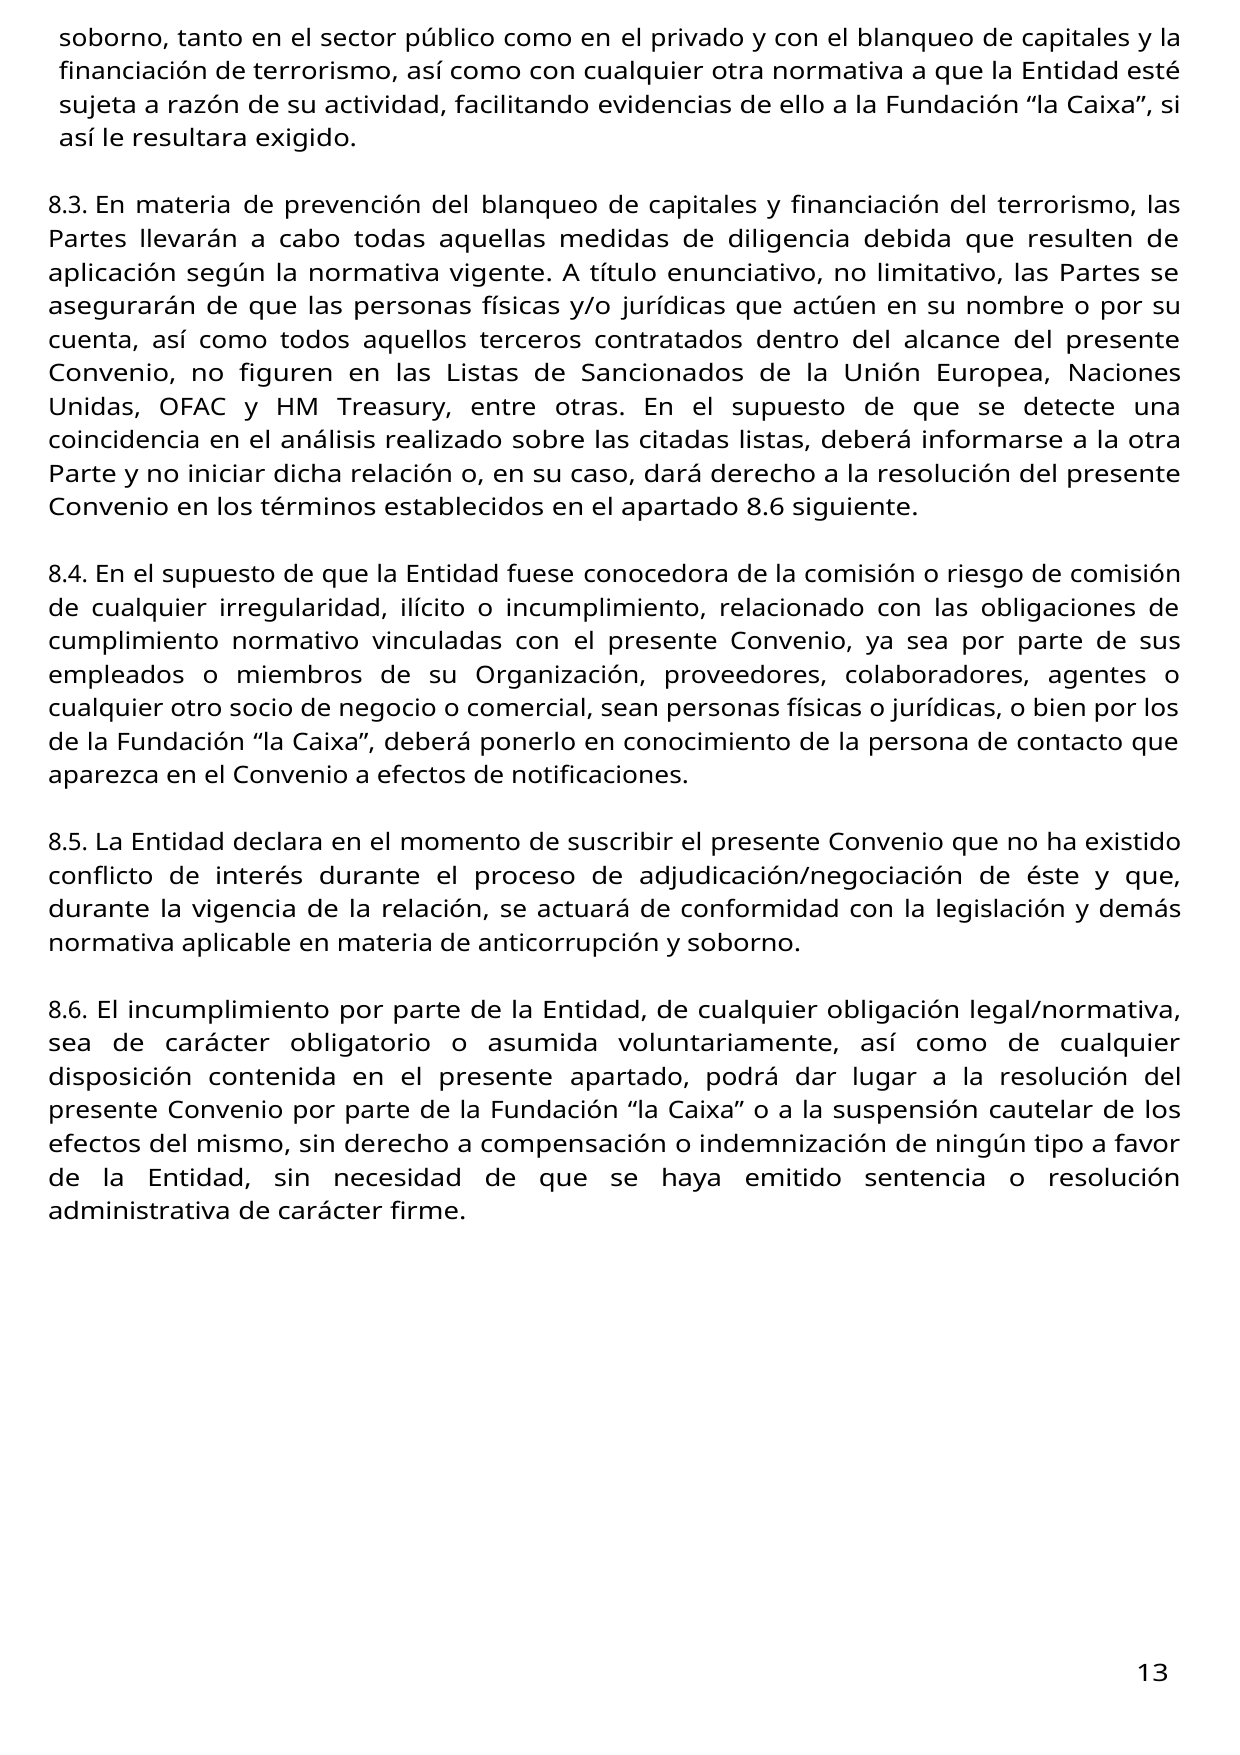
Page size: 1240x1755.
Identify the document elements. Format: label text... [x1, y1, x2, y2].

list El incumplimiento por parte de la Entidad, de cualquier obligación legal/normativa, sea de carácter obligatorio o asumida voluntariamente, así como de cualquier disposición contenida en el presente apartado, podrá dar lugar a la resolución del presente Convenio por parte de la Fundación “la Caixa” o a la suspensión cautelar de los efectos del mismo, sin derecho a compensación o indemnización de ningún tipo a favor de la Entidad, sin necesidad de que se haya emitido sentencia o resolución administrativa de carácter firme. [48, 993, 1182, 1227]
list En el supuesto de que la Entidad fuese conocedora de la comisión o riesgo de comisión de cualquier irregularidad, ilícito o incumplimiento, relacionado con las obligaciones de cumplimiento normativo vinculadas con el presente Convenio, ya sea por parte de sus empleados o miembros de su Organización, proveedores, colaboradores, agentes o cualquier otro socio de negocio o comercial, sean personas físicas o jurídicas, o bien por los de la Fundación “la Caixa”, deberá ponerlo en conocimiento de la persona de contacto que aparezca en el Convenio a efectos de notificaciones. [48, 557, 1181, 791]
text soborno, tanto en el sector público como en el privado y con el blanqueo de capitales y la financiación de terrorismo, así como con cualquier otra normativa a que la Entidad esté sujeta a razón de su actividad, facilitando evidencias de ello a la Fundación “la Caixa”, si así le resultara exigido. [59, 21, 1182, 154]
list En materia de prevención del blanqueo de capitales y financiación del terrorismo, las Partes llevarán a cabo todas aquellas medidas de diligencia debida que resulten de aplicación según la normativa vigente. A título enunciativo, no limitativo, las Partes se asegurarán de que las personas físicas y/o jurídicas que actúen en su nombre o por su cuenta, así como todos aquellos terceros contratados dentro del alcance del presente Convenio, no figuren en las Listas de Sancionados de la Unión Europea, Naciones Unidas, OFAC y HM Treasury, entre otras. En el supuesto de que se detecte una coincidencia en el análisis realizado sobre las citadas listas, deberá informarse a la otra Parte y no iniciar dicha relación o, en su caso, dará derecho a la resolución del presente Convenio en los términos establecidos en el apartado 8.6 siguiente. [48, 188, 1181, 523]
list La Entidad declara en el momento de suscribir el presente Convenio que no ha existido conflicto de interés durante el proceso de adjudicación/negociación de éste y que, durante la vigencia de la relación, se actuará de conformidad con la legislación y demás normativa aplicable en materia de anticorrupción y soborno. [48, 825, 1182, 958]
